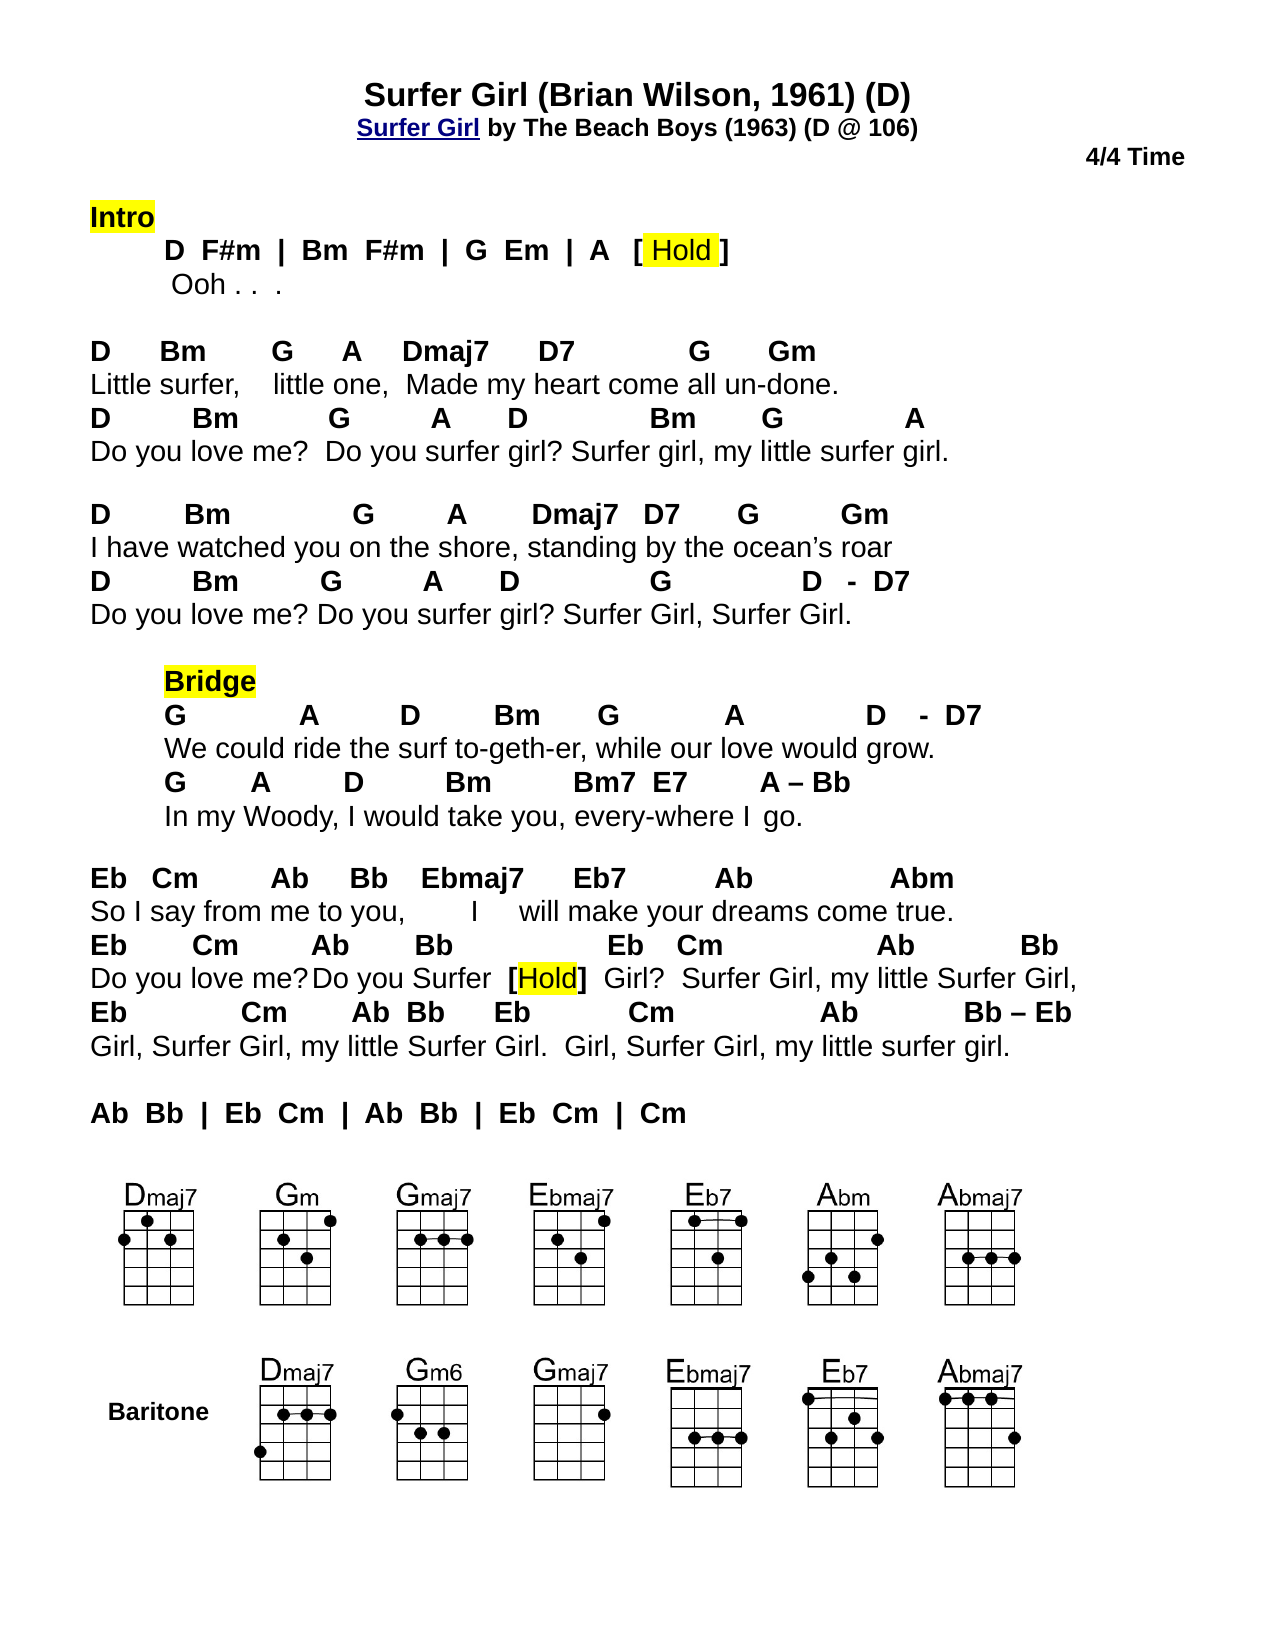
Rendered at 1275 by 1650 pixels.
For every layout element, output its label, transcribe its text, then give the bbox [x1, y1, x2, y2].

picture [789, 1163, 896, 1323]
text D Bm G A Dmaj7 D7 G Gm [90, 497, 1185, 530]
picture [652, 1163, 759, 1323]
text Do you love me? Do you surfer girl? Surfer Girl, Surfer Girl. [90, 597, 1185, 631]
picture [926, 1338, 1033, 1506]
text Surfer Girl (Brian Wilson, 1961) (D) [90, 75, 1185, 113]
text So I say from me to you, I will make your dreams come true. [90, 894, 1185, 928]
text Little surfer, little one, Made my heart come all un-done. [90, 367, 1185, 401]
text 4/4 Time [90, 142, 1185, 171]
picture [515, 1338, 623, 1498]
table_header [774, 1158, 911, 1333]
picture [242, 1338, 349, 1498]
text Do you love me? Do you Surfer [Hold] Girl? Surfer Girl, my little Surfer Girl, [90, 962, 1185, 995]
picture [515, 1163, 623, 1323]
text D Bm G A D Bm G A [90, 401, 1185, 434]
picture [926, 1163, 1033, 1323]
text Ab Bb | Eb Cm | Ab Bb | Eb Cm | Cm [90, 1096, 1185, 1129]
text G A D Bm G A D - D7 [164, 698, 1185, 732]
text Eb Cm Ab Bb Ebmaj7 Eb7 Ab Abm [90, 861, 1185, 894]
table_header [90, 1158, 227, 1333]
text Bridge [164, 664, 1185, 698]
text Eb Cm Ab Bb Eb Cm Ab Bb – Eb [90, 995, 1185, 1029]
picture [789, 1338, 896, 1506]
table_header [501, 1158, 637, 1333]
text We could ride the surf to-geth-er, while our love would grow. [164, 732, 1185, 765]
table_cell [364, 1333, 501, 1516]
text Girl, Surfer Girl, my little Surfer Girl. Girl, Surfer Girl, my little surfer girl. [90, 1029, 1185, 1062]
text Do you love me? Do you surfer girl? Surfer girl, my little surfer girl. [90, 434, 1185, 468]
text Ooh . . . [90, 267, 1185, 300]
table_cell Baritone [90, 1333, 227, 1516]
text D Bm G A D G D - D7 [90, 564, 1185, 597]
picture [242, 1163, 349, 1323]
text Eb Cm Ab Bb Eb Cm Ab Bb [90, 928, 1185, 962]
picture [652, 1338, 759, 1506]
text In my Woody, I would take you, every-where I go. [164, 799, 1185, 832]
table_cell [227, 1333, 364, 1516]
text Intro [90, 200, 1185, 233]
table_cell [911, 1333, 1048, 1516]
picture [378, 1163, 486, 1323]
table_header [1048, 1158, 1185, 1333]
text I have watched you on the shore, standing by the ocean’s roar [90, 530, 1185, 564]
picture [105, 1163, 212, 1323]
table_cell [1048, 1333, 1185, 1516]
picture [378, 1338, 486, 1498]
table_header [638, 1158, 774, 1333]
text G A D Bm Bm7 E7 A – Bb [164, 765, 1185, 799]
table_header [911, 1158, 1048, 1333]
table_cell [501, 1333, 637, 1516]
text D F#m | Bm F#m | G Em | A [ Hold ] [90, 233, 1185, 267]
table_cell [774, 1333, 911, 1516]
table_header [364, 1158, 501, 1333]
table_cell [638, 1333, 774, 1516]
text D Bm G A Dmaj7 D7 G Gm [90, 334, 1185, 367]
table_header [227, 1158, 364, 1333]
text Surfer Girl by The Beach Boys (1963) (D @ 106) [90, 113, 1185, 142]
